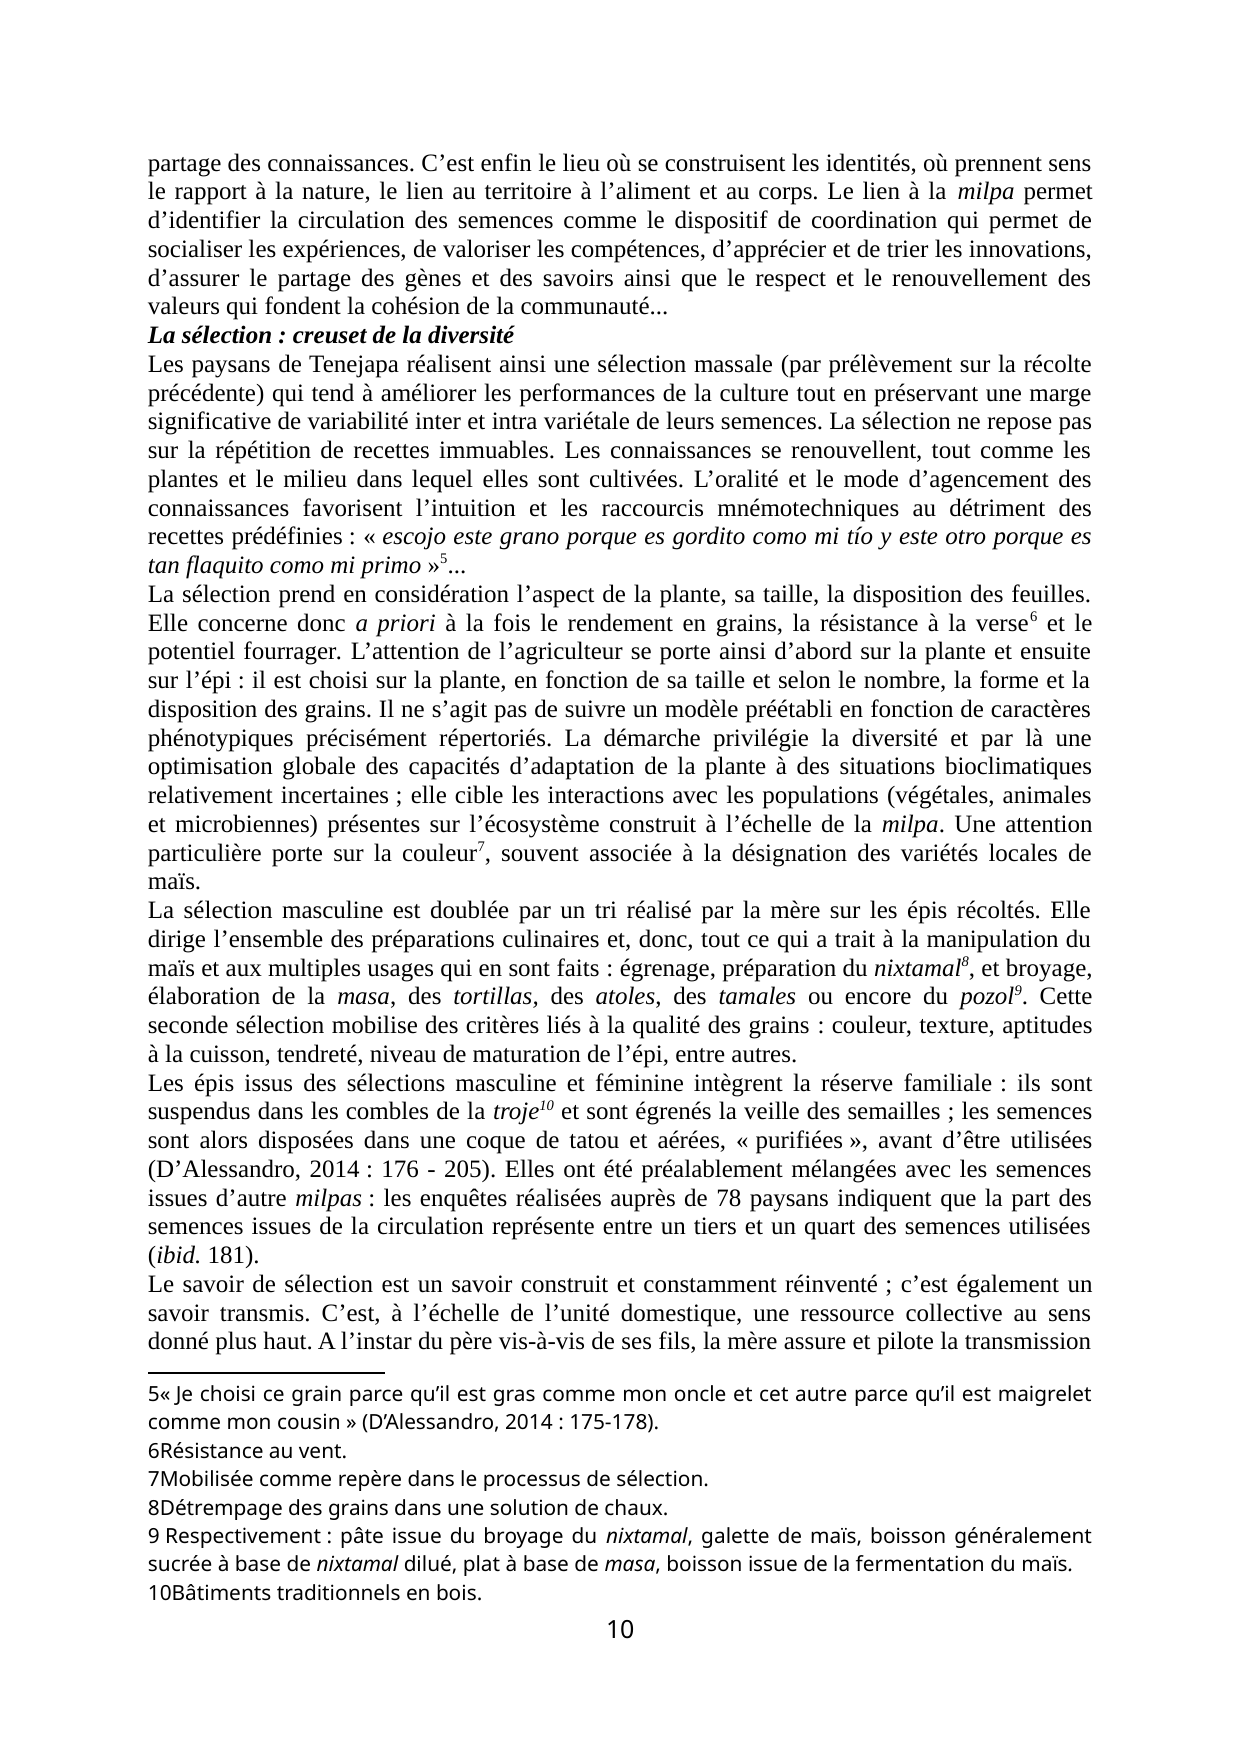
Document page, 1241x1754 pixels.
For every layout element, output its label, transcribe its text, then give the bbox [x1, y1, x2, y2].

text La sélection : creuset de la diversité [148, 320, 1093, 349]
text La sélection prend en considération l’aspect de la plante, sa taille, la disposition des feuilles. Elle concerne donc a priori à la fois le rendement en grains, la résistance à la verse et le potentiel fourrager. L’attention de l’agriculteur se porte ainsi d’abord sur la plante et ensuite sur l’épi : il est choisi sur la plante, en fonction de sa taille et selon le nombre, la forme et la disposition des grains. Il ne s’agit pas de suivre un modèle préétabli en fonction de caractères phénotypiques précisément répertoriés. La démarche privilégie la diversité et par là une optimisation globale des capacités d’adaptation de la plante à des situations bioclimatiques relativement incertaines ; elle cible les interactions avec les populations (végétales, animales et microbiennes) présentes sur l’écosystème construit à l’échelle de la milpa. Une attention particulière porte sur la couleur, souvent associée à la désignation des variétés locales de maïs. [148, 579, 1093, 895]
text Le savoir de sélection est un savoir construit et constamment réinventé ; c’est également un savoir transmis. C’est, à l’échelle de l’unité domestique, une ressource collective au sens donné plus haut. A l’instar du père vis-à-vis de ses fils, la mère assure et pilote la transmission [148, 1269, 1093, 1355]
text Les paysans de Tenejapa réalisent ainsi une sélection massale (par prélèvement sur la récolte précédente) qui tend à améliorer les performances de la culture tout en préservant une marge significative de variabilité inter et intra variétale de leurs semences. La sélection ne repose pas sur la répétition de recettes immuables. Les connaissances se renouvellent, tout comme les plantes et le milieu dans lequel elles sont cultivées. L’oralité et le mode d’agencement des connaissances favorisent l’intuition et les raccourcis mnémotechniques au détriment des recettes prédéfinies : « escojo este grano porque es gordito como mi tío y este otro porque es tan flaquito como mi primo »... [148, 349, 1093, 579]
text Les épis issus des sélections masculine et féminine intègrent la réserve familiale : ils sont suspendus dans les combles de la troje et sont égrenés la veille des semailles ; les semences sont alors disposées dans une coque de tatou et aérées, « purifiées », avant d’être utilisées (D’Alessandro, 2014 : 176 - 205). Elles ont été préalablement mélangées avec les semences issues d’autre milpas : les enquêtes réalisées auprès de 78 paysans indiquent que la part des semences issues de la circulation représente entre un tiers et un quart des semences utilisées (ibid. 181). [148, 1068, 1093, 1269]
text « Je choisi ce grain parce qu’il est gras comme mon oncle et cet autre parce qu’il est maigrelet comme mon cousin » (D’Alessandro, 2014 : 175-178). [148, 1379, 1093, 1436]
text La sélection masculine est doublée par un tri réalisé par la mère sur les épis récoltés. Elle dirige l’ensemble des préparations culinaires et, donc, tout ce qui a trait à la manipulation du maïs et aux multiples usages qui en sont faits : égrenage, préparation du nixtamal, et broyage, élaboration de la masa, des tortillas, des atoles, des tamales ou encore du pozol. Cette seconde sélection mobilise des critères liés à la qualité des grains : couleur, texture, aptitudes à la cuisson, tendreté, niveau de maturation de l’épi, entre autres. [148, 895, 1093, 1068]
text Mobilisée comme repère dans le processus de sélection. [148, 1464, 1093, 1493]
text partage des connaissances. C’est enfin le lieu où se construisent les identités, où prennent sens le rapport à la nature, le lien au territoire à l’aliment et au corps. Le lien à la milpa permet d’identifier la circulation des semences comme le dispositif de coordination qui permet de socialiser les expériences, de valoriser les compétences, d’apprécier et de trier les innovations, d’assurer le partage des gènes et des savoirs ainsi que le respect et le renouvellement des valeurs qui fondent la cohésion de la communauté... [148, 148, 1093, 320]
text Bâtiments traditionnels en bois. [148, 1578, 1093, 1606]
text Résistance au vent. [148, 1436, 1093, 1464]
text Détrempage des grains dans une solution de chaux. [148, 1493, 1093, 1521]
text Respectivement : pâte issue du broyage du nixtamal, galette de maïs, boisson généralement sucrée à base de nixtamal dilué, plat à base de masa, boisson issue de la fermentation du maïs. [148, 1521, 1093, 1578]
